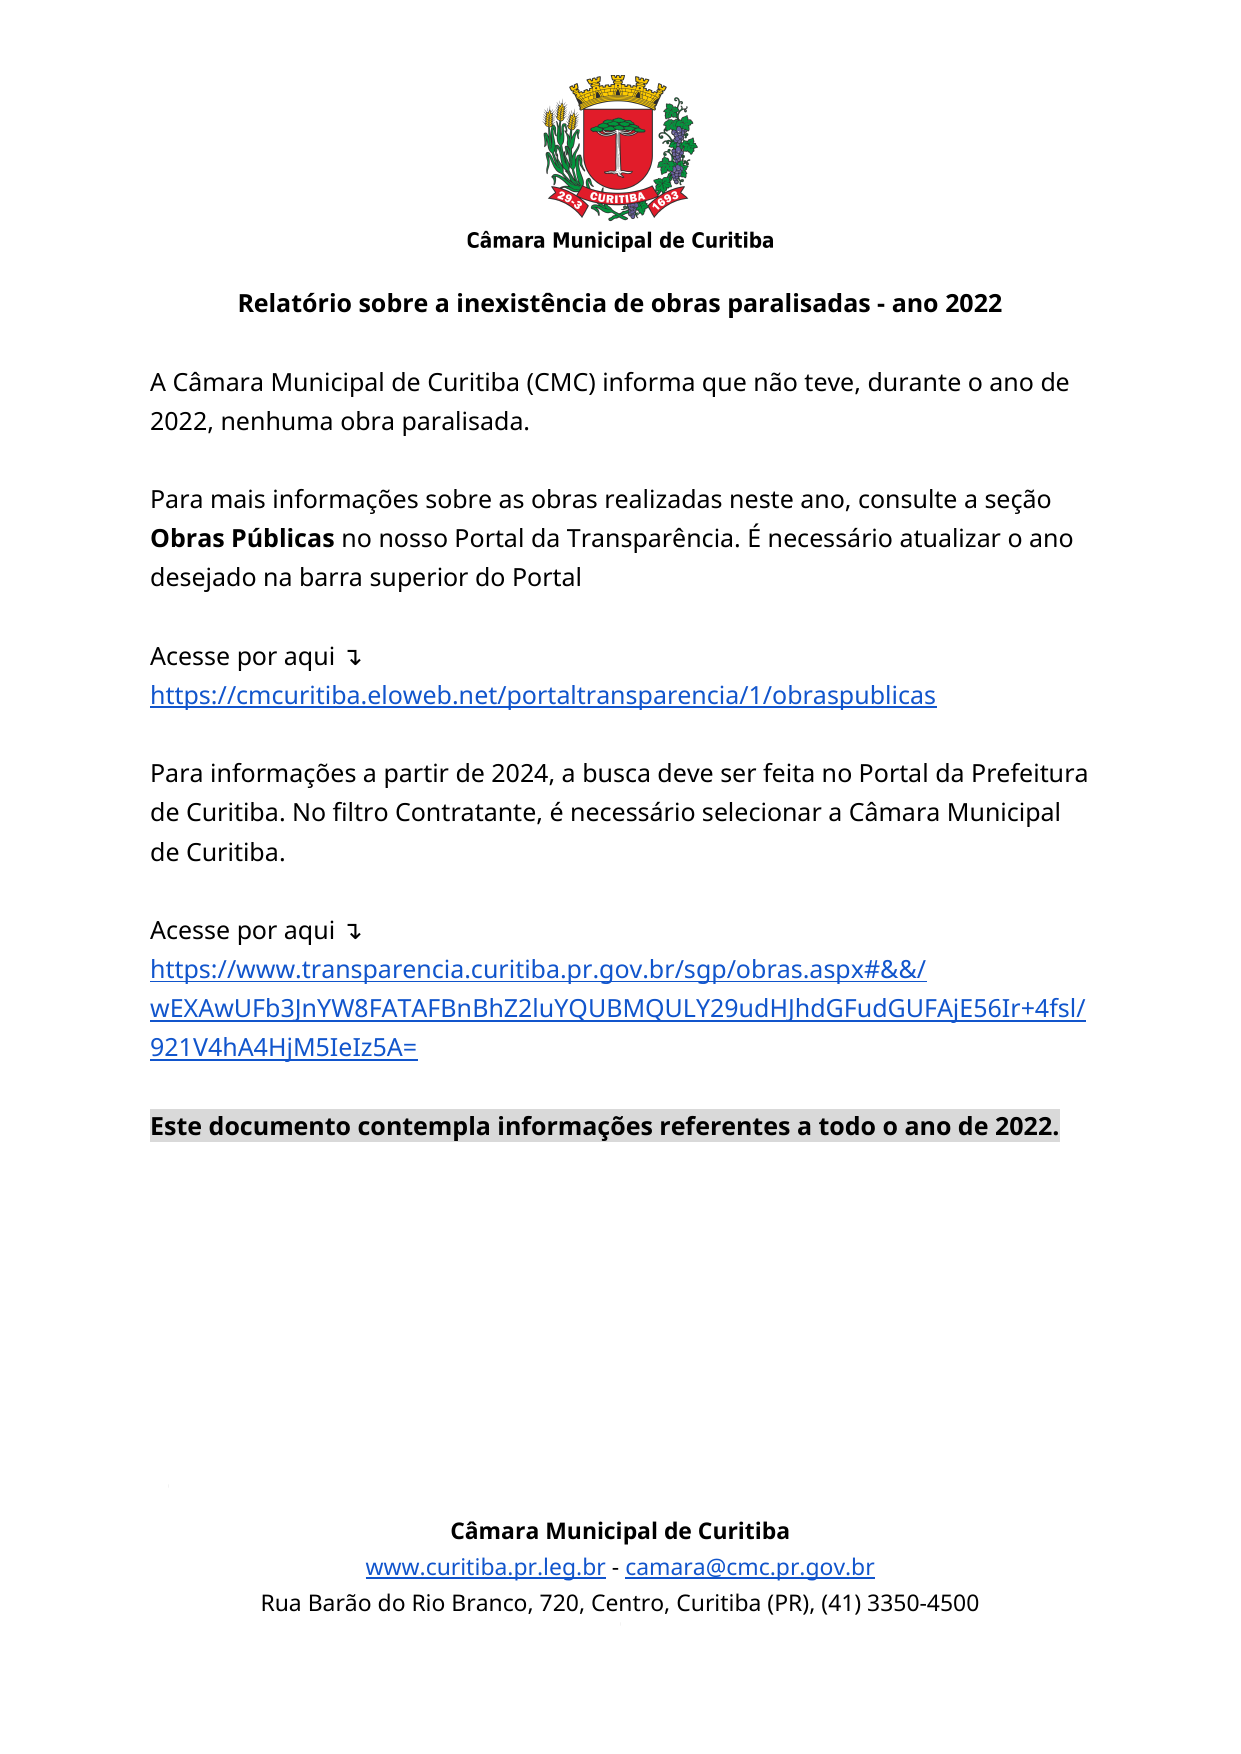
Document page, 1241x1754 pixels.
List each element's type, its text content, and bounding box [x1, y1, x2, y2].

text Para mais informações sobre as obras realizadas neste ano, consulte a seção Obras Públicas no nosso Portal da Transparência. É necessário atualizar o ano desejado na barra superior do Portal [150, 482, 1090, 594]
text Relatório sobre a inexistência de obras paralisadas - ano 2022 [150, 252, 1090, 320]
text Acesse por aqui ↴ https://cmcuritiba.eloweb.net/portaltransparencia/1/obraspublicas [150, 638, 1090, 712]
text Acesse por aqui ↴ [150, 913, 1090, 947]
picture [467, 75, 773, 252]
text https://www.transparencia.curitiba.pr.gov.br/sgp/obras.aspx#&&/wEXAwUFb3JnYW8FATAFBnBhZ2luYQUBMQULY29udHJhdGFudGUFAjE56Ir+4fsl/921V4hA4HjM5IeIz5A= [150, 952, 1090, 1064]
text A Câmara Municipal de Curitiba (CMC) informa que não teve, durante o ano de 2022, nenhuma obra paralisada. [150, 325, 1090, 437]
text Para informações a partir de 2024, a busca deve ser feita no Portal da Prefeitura de Curitiba. No filtro Contratante, é necessário selecionar a Câmara Municipal de Curitiba. [150, 756, 1090, 907]
text Este documento contempla informações referentes a todo o ano de 2022. [150, 1108, 1090, 1221]
